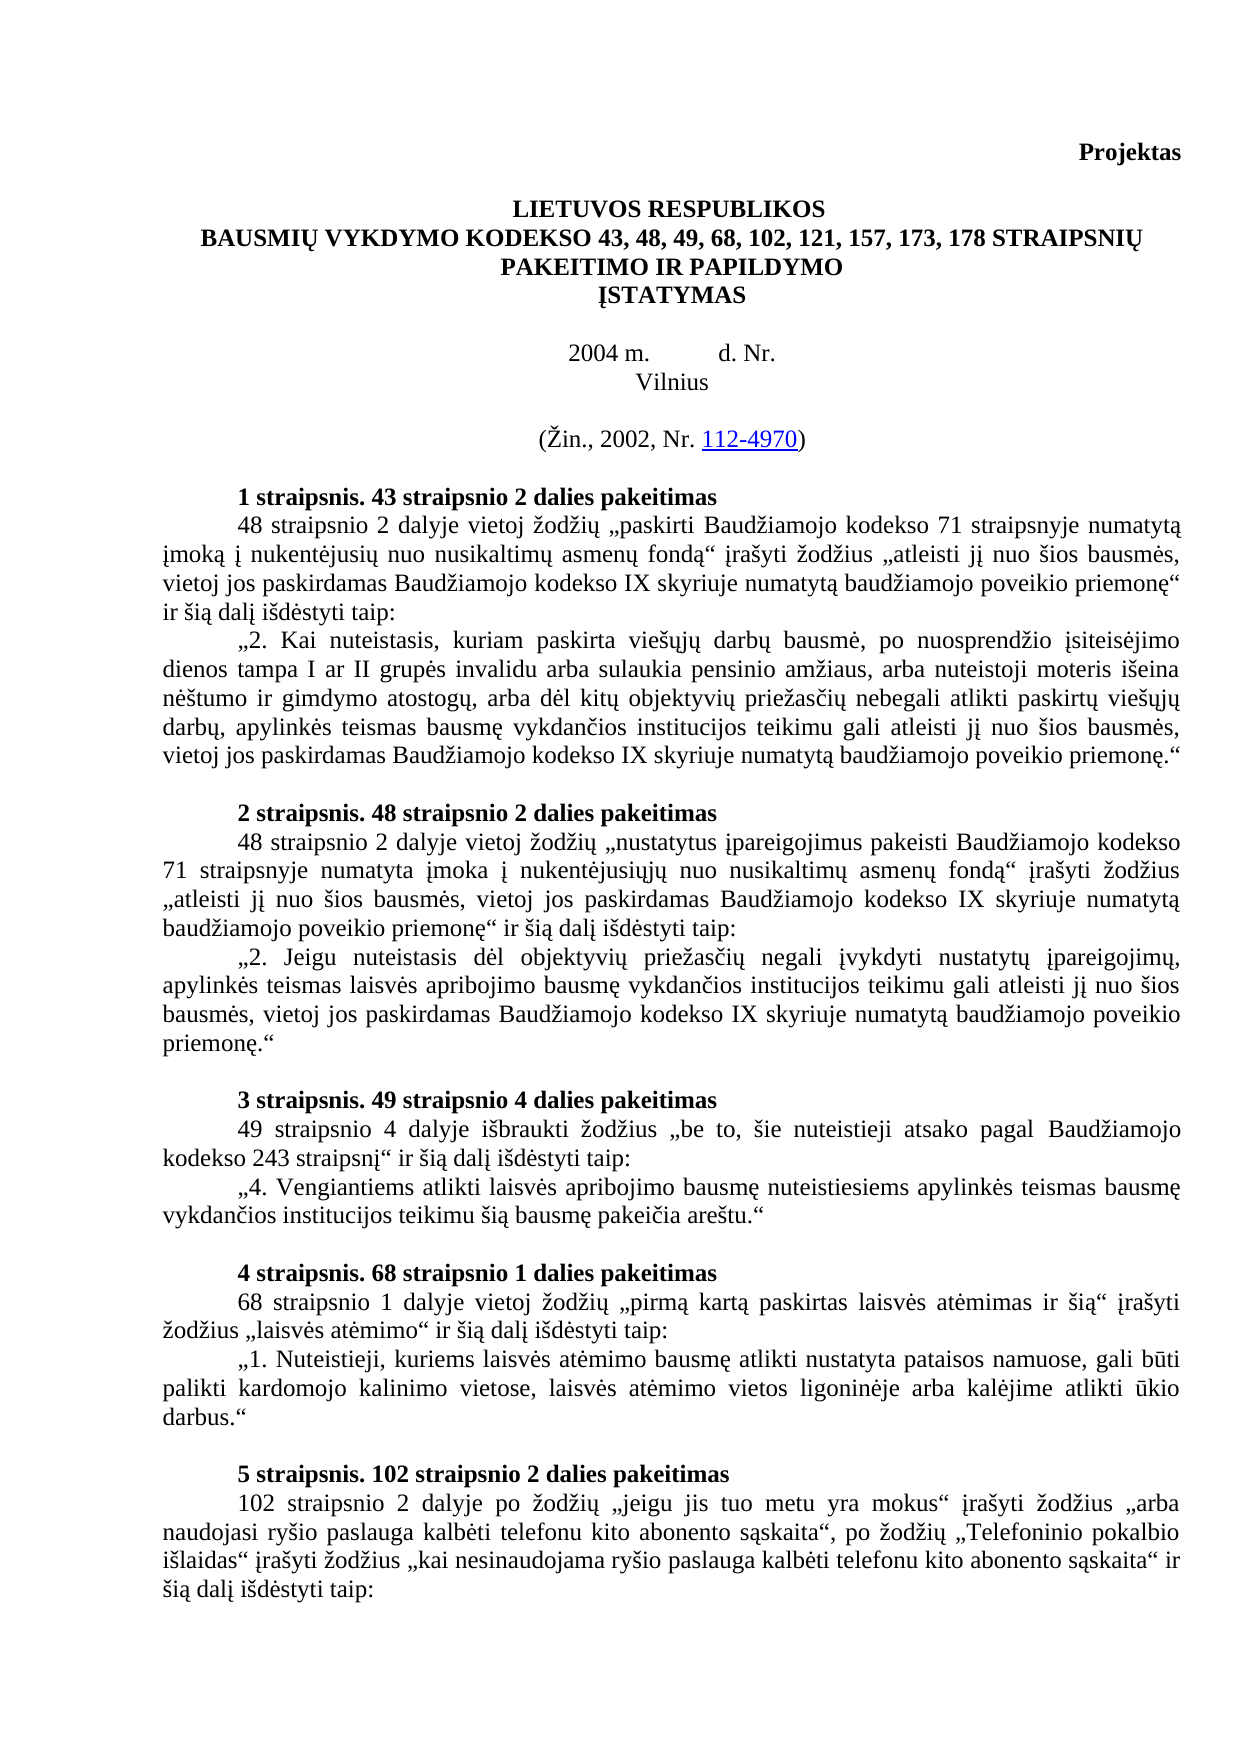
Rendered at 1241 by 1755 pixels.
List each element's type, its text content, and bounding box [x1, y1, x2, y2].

text 68 straipsnio 1 dalyje vietoj žodžių „pirmą kartą paskirtas laisvės atėmimas ir šią“ įrašyti žodžius „laisvės atėmimo“ ir šią dalį išdėstyti taip: [162, 1287, 1181, 1344]
text Vilnius [162, 367, 1181, 395]
text 4 straipsnis. 68 straipsnio 1 dalies pakeitimas [162, 1258, 1181, 1287]
text „2. Jeigu nuteistasis dėl objektyvių priežasčių negali įvykdyti nustatytų įpareigojimų, apylinkės teismas laisvės apribojimo bausmę vykdančios institucijos teikimu gali atleisti jį nuo šios bausmės, vietoj jos paskirdamas Baudžiamojo kodekso IX skyriuje numatytą baudžiamojo poveikio priemonę.“ [162, 942, 1181, 1057]
text „4. Vengiantiems atlikti laisvės apribojimo bausmę nuteistiesiems apylinkės teismas bausmę vykdančios institucijos teikimu šią bausmę pakeičia areštu.“ [162, 1172, 1181, 1229]
text 102 straipsnio 2 dalyje po žodžių „jeigu jis tuo metu yra mokus“ įrašyti žodžius „arba naudojasi ryšio paslauga kalbėti telefonu kito abonento sąskaita“, po žodžių „Telefoninio pokalbio išlaidas“ įrašyti žodžius „kai nesinaudojama ryšio paslauga kalbėti telefonu kito abonento sąskaita“ ir šią dalį išdėstyti taip: [162, 1488, 1181, 1603]
text 1 straipsnis. 43 straipsnio 2 dalies pakeitimas [162, 482, 1181, 510]
text LIETUVOS RESPUBLIKOS [162, 194, 1181, 223]
text 49 straipsnio 4 dalyje išbraukti žodžius „be to, šie nuteistieji atsako pagal Baudžiamojo kodekso 243 straipsnį“ ir šią dalį išdėstyti taip: [162, 1114, 1181, 1172]
text ĮSTATYMAS [162, 280, 1181, 309]
text 3 straipsnis. 49 straipsnio 4 dalies pakeitimas [162, 1085, 1181, 1114]
text 5 straipsnis. 102 straipsnio 2 dalies pakeitimas [162, 1459, 1181, 1488]
text 48 straipsnio 2 dalyje vietoj žodžių „nustatytus įpareigojimus pakeisti Baudžiamojo kodekso 71 straipsnyje numatyta įmoka į nukentėjusiųjų nuo nusikaltimų asmenų fondą“ įrašyti žodžius „atleisti jį nuo šios bausmės, vietoj jos paskirdamas Baudžiamojo kodekso IX skyriuje numatytą baudžiamojo poveikio priemonę“ ir šią dalį išdėstyti taip: [162, 827, 1181, 942]
text BAUSMIŲ VYKDYMO KODEKSO 43, 48, 49, 68, 102, 121, 157, 173, 178 STRAIPSNIŲ PAKEITIMO IR PAPILDYMO [162, 223, 1181, 280]
text Projektas [162, 137, 1181, 165]
text „2. Kai nuteistasis, kuriam paskirta viešųjų darbų bausmė, po nuosprendžio įsiteisėjimo dienos tampa I ar II grupės invalidu arba sulaukia pensinio amžiaus, arba nuteistoji moteris išeina nėštumo ir gimdymo atostogų, arba dėl kitų objektyvių priežasčių nebegali atlikti paskirtų viešųjų darbų, apylinkės teismas bausmę vykdančios institucijos teikimu gali atleisti jį nuo šios bausmės, vietoj jos paskirdamas Baudžiamojo kodekso IX skyriuje numatytą baudžiamojo poveikio priemonę.“ [162, 625, 1181, 769]
text 48 straipsnio 2 dalyje vietoj žodžių „paskirti Baudžiamojo kodekso 71 straipsnyje numatytą įmoką į nukentėjusių nuo nusikaltimų asmenų fondą“ įrašyti žodžius „atleisti jį nuo šios bausmės, vietoj jos paskirdamas Baudžiamojo kodekso IX skyriuje numatytą baudžiamojo poveikio priemonę“ ir šią dalį išdėstyti taip: [162, 510, 1181, 625]
text „1. Nuteistieji, kuriems laisvės atėmimo bausmę atlikti nustatyta pataisos namuose, gali būti palikti kardomojo kalinimo vietose, laisvės atėmimo vietos ligoninėje arba kalėjime atlikti ūkio darbus.“ [162, 1344, 1181, 1430]
text (Žin., 2002, Nr. 112-4970) [162, 424, 1181, 453]
text 2004 m. d. Nr. [162, 338, 1181, 367]
text 2 straipsnis. 48 straipsnio 2 dalies pakeitimas [162, 798, 1181, 827]
